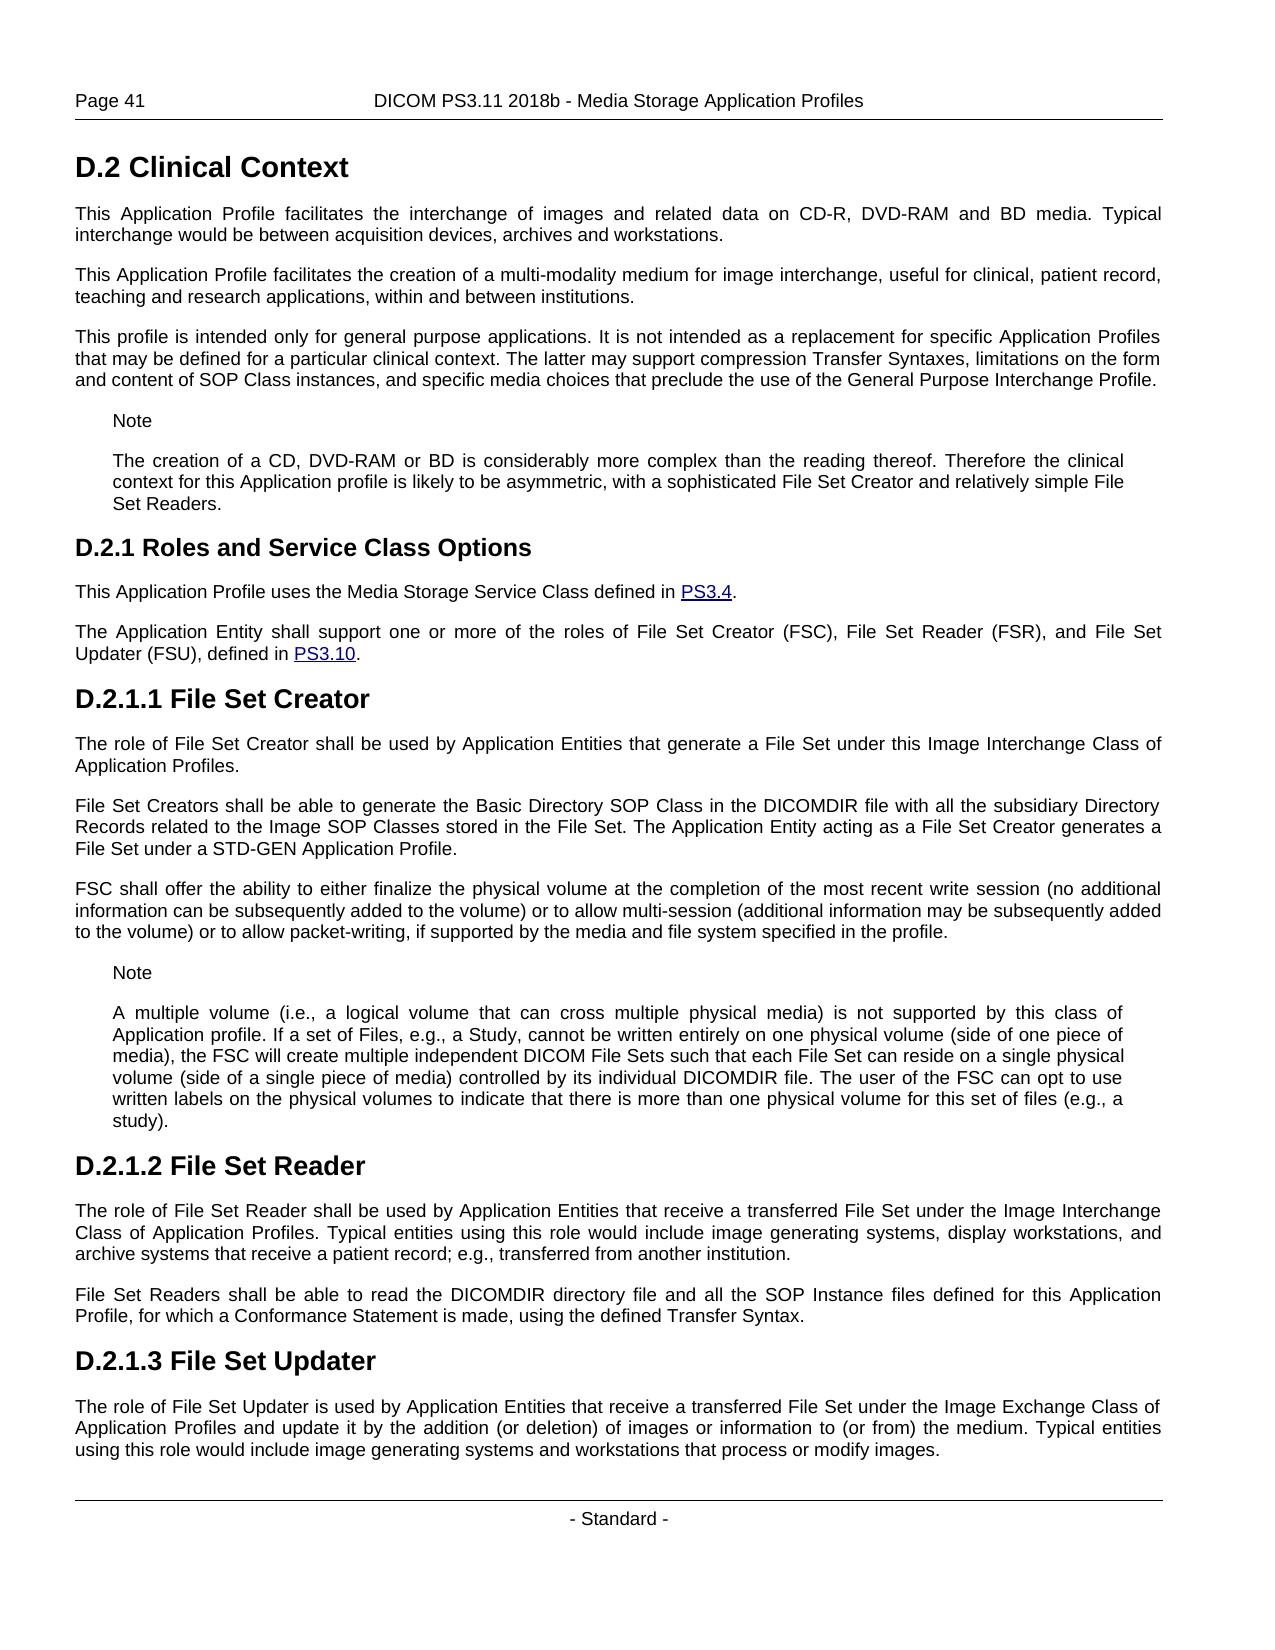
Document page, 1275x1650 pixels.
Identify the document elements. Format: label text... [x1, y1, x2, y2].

text This profile is intended only for general purpose applications. It is not intended as a replacement for specific Application Profiles that may be defined for a particular clinical context. The latter may support compression Transfer Syntaxes, limitations on the form and content of SOP Class instances, and specific media choices that preclude the use of the General Purpose Interchange Profile. [75, 326, 1162, 391]
text The role of File Set Reader shall be used by Application Entities that receive a transferred File Set under the Image Interchange Class of Application Profiles. Typical entities using this role would include image generating systems, display workstations, and archive systems that receive a patient record; e.g., transferred from another institution. [75, 1200, 1162, 1265]
text This Application Profile uses the Media Storage Service Class defined in PS3.4. [75, 581, 1162, 602]
text The role of File Set Creator shall be used by Application Entities that generate a File Set under this Image Interchange Class of Application Profiles. [75, 733, 1162, 776]
text The role of File Set Updater is used by Application Entities that receive a transferred File Set under the Image Exchange Class of Application Profiles and update it by the addition (or deletion) of images or information to (or from) the medium. Typical entities using this role would include image generating systems and workstations that process or modify images. [75, 1395, 1162, 1460]
text Note [112, 409, 1125, 431]
text Note [112, 962, 1125, 983]
text D.2.1.3 File Set Updater [75, 1345, 1162, 1377]
text This Application Profile facilitates the interchange of images and related data on CD-R, DVD-RAM and BD media. Typical interchange would be between acquisition devices, archives and workstations. [75, 202, 1162, 245]
text The creation of a CD, DVD-RAM or BD is considerably more complex than the reading thereof. Therefore the clinical context for this Application profile is likely to be asymmetric, with a sophisticated File Set Creator and relatively simple File Set Readers. [112, 450, 1125, 514]
text A multiple volume (i.e., a logical volume that can cross multiple physical media) is not supported by this class of Application profile. If a set of Files, e.g., a Study, cannot be written entirely on one physical volume (side of one piece of media), the FSC will create multiple independent DICOM File Sets such that each File Set can reside on a single physical volume (side of a single piece of media) controlled by its individual DICOMDIR file. The user of the FSC can opt to use written labels on the physical volumes to indicate that there is more than one physical volume for this set of files (e.g., a study). [112, 1002, 1125, 1131]
text FSC shall offer the ability to either finalize the physical volume at the completion of the most recent write session (no additional information can be subsequently added to the volume) or to allow multi-session (additional information may be subsequently added to the volume) or to allow packet-writing, if supported by the media and file system specified in the profile. [75, 878, 1162, 943]
text The Application Entity shall support one or more of the roles of File Set Creator (FSC), File Set Reader (FSR), and File Set Updater (FSU), defined in PS3.10. [75, 621, 1162, 664]
text D.2.1.2 File Set Reader [75, 1150, 1162, 1181]
text D.2 Clinical Context [75, 150, 1162, 183]
text File Set Creators shall be able to generate the Basic Directory SOP Class in the DICOMDIR file with all the subsidiary Directory Records related to the Image SOP Classes stored in the File Set. The Application Entity acting as a File Set Creator generates a File Set under a STD-GEN Application Profile. [75, 795, 1162, 859]
text D.2.1.1 File Set Creator [75, 683, 1162, 714]
text File Set Readers shall be able to read the DICOMDIR directory file and all the SOP Instance files defined for this Application Profile, for which a Conformance Statement is made, using the defined Transfer Syntax. [75, 1283, 1162, 1327]
text This Application Profile facilitates the creation of a multi-modality medium for image interchange, useful for clinical, patient record, teaching and research applications, within and between institutions. [75, 264, 1162, 307]
text D.2.1 Roles and Service Class Options [75, 533, 1162, 562]
